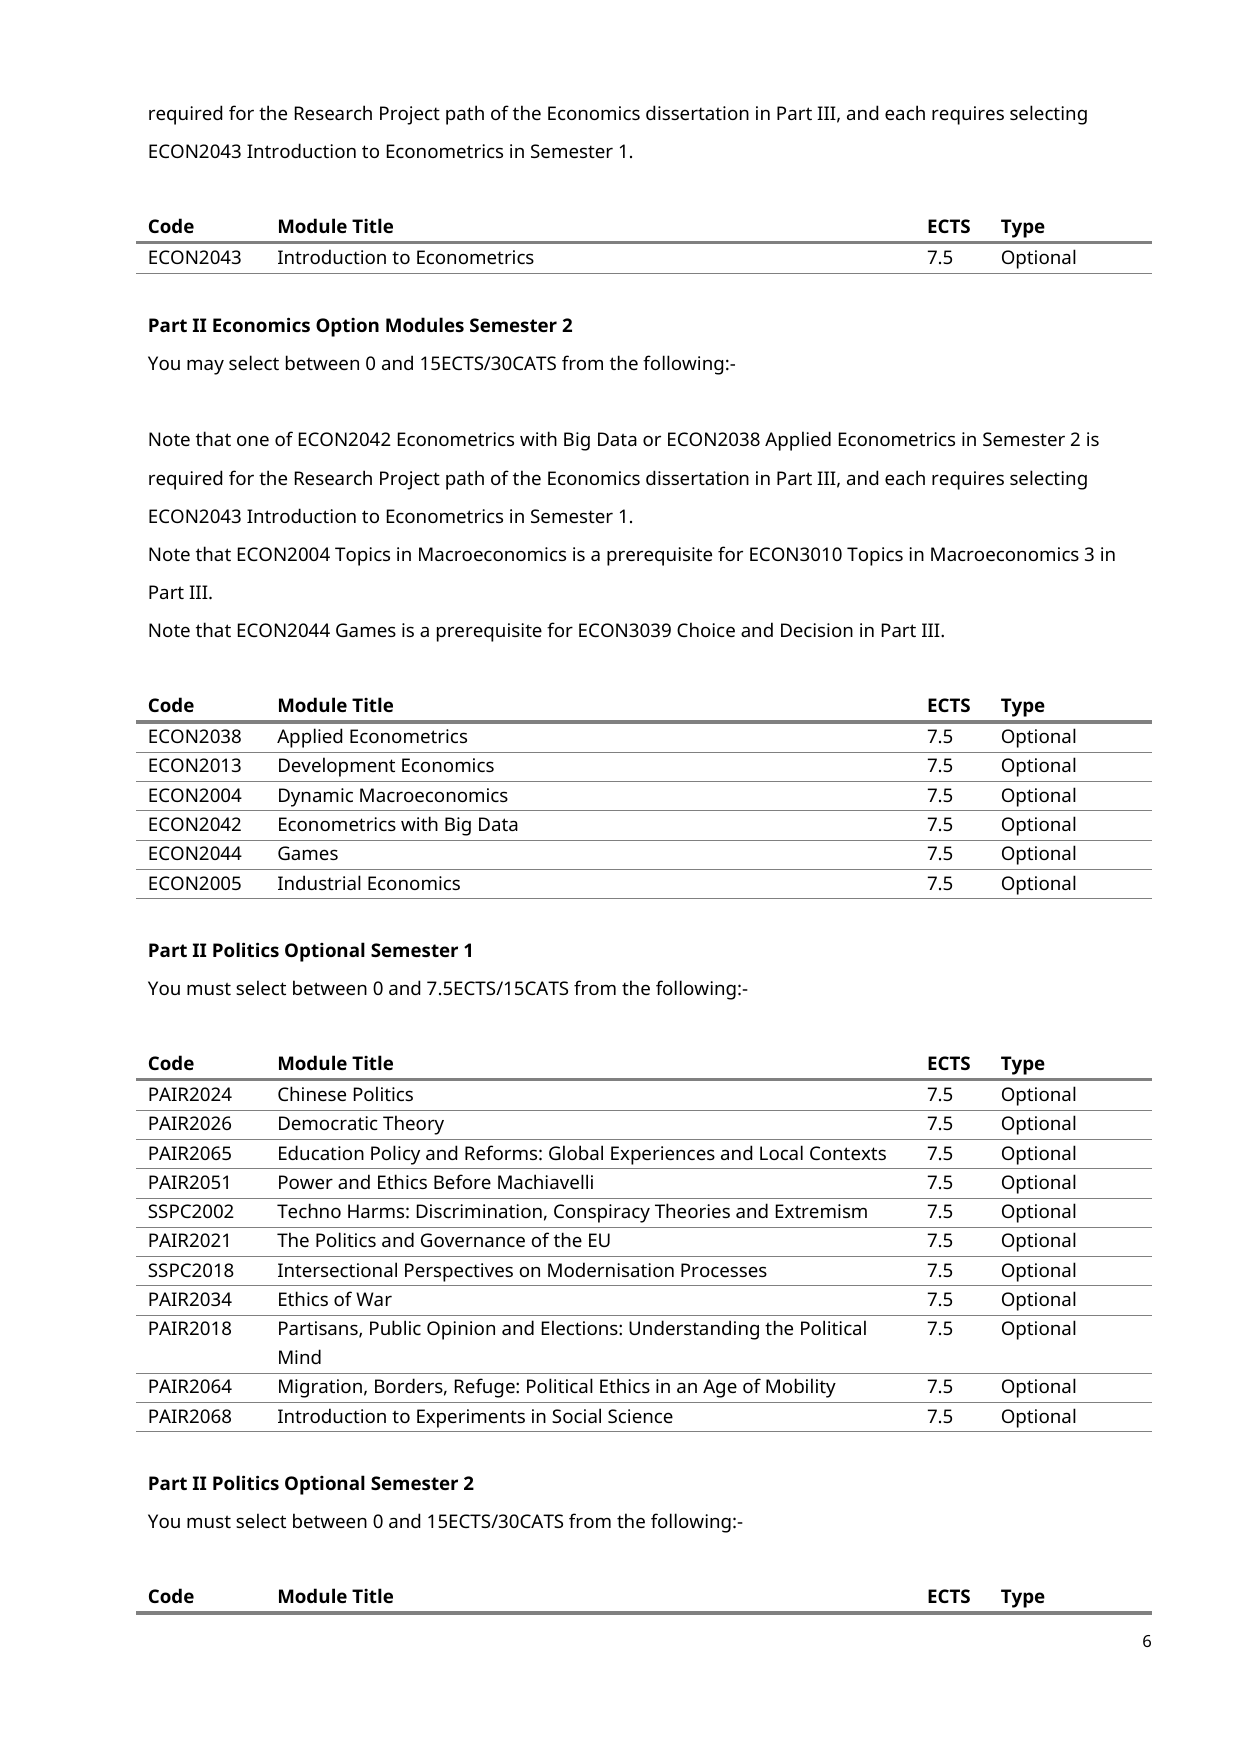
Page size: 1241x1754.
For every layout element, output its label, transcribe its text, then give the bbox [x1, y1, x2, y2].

table_cell PAIR2051 [136, 1169, 266, 1197]
table_cell Techno Harms: Discrimination, Conspiracy Theories and Extremism [266, 1199, 916, 1227]
table_cell Introduction to Experiments in Social Science [266, 1403, 916, 1431]
table_cell 7.5 [916, 1374, 989, 1402]
table_cell Code [136, 213, 266, 241]
table_cell Optional [989, 1081, 1152, 1110]
table_cell Optional [989, 1140, 1152, 1168]
table_cell ECON2043 [136, 244, 266, 273]
table_cell 7.5 [916, 724, 989, 752]
table_cell Optional [989, 1286, 1152, 1314]
table_cell Code [136, 1583, 266, 1611]
table_cell ECON2005 [136, 870, 266, 898]
table_cell Optional [989, 1169, 1152, 1197]
table_cell Ethics of War [266, 1286, 916, 1314]
table_cell ECTS [916, 692, 989, 720]
table_cell ECON2042 [136, 811, 266, 839]
table_cell 7.5 [916, 1111, 989, 1139]
table_cell Module Title [266, 1583, 916, 1611]
table_cell Dynamic Macroeconomics [266, 782, 916, 810]
table_cell Type [989, 1583, 1152, 1611]
table_cell Games [266, 841, 916, 869]
table_cell 7.5 [916, 841, 989, 869]
table_cell PAIR2068 [136, 1403, 266, 1431]
table_cell Optional [989, 1403, 1152, 1431]
table_cell Part II Politics Optional Semester 1 You must select between 0 and 7.5ECTS/15CATS from the following:- [136, 899, 1152, 1050]
table_cell Type [989, 1050, 1152, 1078]
table_cell Optional [989, 1111, 1152, 1139]
table_cell Intersectional Perspectives on Modernisation Processes [266, 1257, 916, 1285]
table_cell 7.5 [916, 782, 989, 810]
table_cell Education Policy and Reforms: Global Experiences and Local Contexts [266, 1140, 916, 1168]
table_cell ECON2004 [136, 782, 266, 810]
table_cell Optional [989, 1257, 1152, 1285]
table_cell SSPC2018 [136, 1257, 266, 1285]
table_cell 7.5 [916, 753, 989, 781]
table_cell PAIR2065 [136, 1140, 266, 1168]
table_cell 7.5 [916, 1140, 989, 1168]
table_cell Optional [989, 870, 1152, 898]
table_cell Optional [989, 1374, 1152, 1402]
table_cell ECON2044 [136, 841, 266, 869]
table_cell Optional [989, 782, 1152, 810]
table_cell Module Title [266, 692, 916, 720]
table_cell ECTS [916, 213, 989, 241]
table_cell PAIR2021 [136, 1228, 266, 1256]
table_cell 7.5 [916, 1286, 989, 1314]
table_cell Optional [989, 724, 1152, 752]
table_cell ECON2038 [136, 724, 266, 752]
table_cell Industrial Economics [266, 870, 916, 898]
table_cell Chinese Politics [266, 1081, 916, 1110]
table_cell ECTS [916, 1583, 989, 1611]
table_cell Code [136, 692, 266, 720]
table_cell Part II Politics Optional Semester 2 You must select between 0 and 15ECTS/30CATS from the following:- [136, 1432, 1152, 1583]
table_cell SSPC2002 [136, 1199, 266, 1227]
table_cell PAIR2034 [136, 1286, 266, 1314]
table_cell Optional [989, 753, 1152, 781]
table_cell Type [989, 213, 1152, 241]
table_cell required for the Research Project path of the Economics dissertation in Part III, and each requires selecting ECON2043 Introduction to Econometrics in Semester 1. [136, 99, 1152, 213]
table_cell Type [989, 692, 1152, 720]
table_cell Migration, Borders, Refuge: Political Ethics in an Age of Mobility [266, 1374, 916, 1402]
table_cell Applied Econometrics [266, 724, 916, 752]
table_cell 7.5 [916, 1403, 989, 1431]
table_cell Module Title [266, 1050, 916, 1078]
table_cell Optional [989, 1316, 1152, 1373]
table_cell ECTS [916, 1050, 989, 1078]
table_cell Module Title [266, 213, 916, 241]
table_cell 7.5 [916, 1081, 989, 1110]
table_cell Optional [989, 1199, 1152, 1227]
table_cell 7.5 [916, 1316, 989, 1373]
table_cell PAIR2024 [136, 1081, 266, 1110]
table_cell PAIR2026 [136, 1111, 266, 1139]
table_cell 7.5 [916, 1257, 989, 1285]
table_cell PAIR2018 [136, 1316, 266, 1373]
table_cell The Politics and Governance of the EU [266, 1228, 916, 1256]
table_cell 7.5 [916, 811, 989, 839]
table_cell Optional [989, 244, 1152, 273]
table_cell Democratic Theory [266, 1111, 916, 1139]
table_cell Econometrics with Big Data [266, 811, 916, 839]
table_cell 7.5 [916, 1228, 989, 1256]
table_cell Optional [989, 1228, 1152, 1256]
table_cell Development Economics [266, 753, 916, 781]
table_cell Part II Economics Option Modules Semester 2 You may select between 0 and 15ECTS/30CATS from the following:- Note that one of ECON2042 Econometrics with Big Data or ECON2038 Applied Econometrics in Semester 2 is required for the Research Project path of the Economics dissertation in Part III, and each requires selecting ECON2043 Introduction to Econometrics in Semester 1. Note that ECON2004 Topics in Macroeconomics is a prerequisite for ECON3010 Topics in Macroeconomics 3 in Part III. Note that ECON2044 Games is a prerequisite for ECON3039 Choice and Decision in Part III. [136, 274, 1152, 692]
table_cell 7.5 [916, 244, 989, 273]
table_cell Optional [989, 841, 1152, 869]
table_cell Power and Ethics Before Machiavelli [266, 1169, 916, 1197]
table_cell Code [136, 1050, 266, 1078]
table_cell 7.5 [916, 1199, 989, 1227]
table_cell 7.5 [916, 1169, 989, 1197]
table_cell 7.5 [916, 870, 989, 898]
table_cell Partisans, Public Opinion and Elections: Understanding the Political Mind [266, 1316, 916, 1373]
table_cell ECON2013 [136, 753, 266, 781]
table_cell Optional [989, 811, 1152, 839]
table_cell PAIR2064 [136, 1374, 266, 1402]
table_cell Introduction to Econometrics [266, 244, 916, 273]
